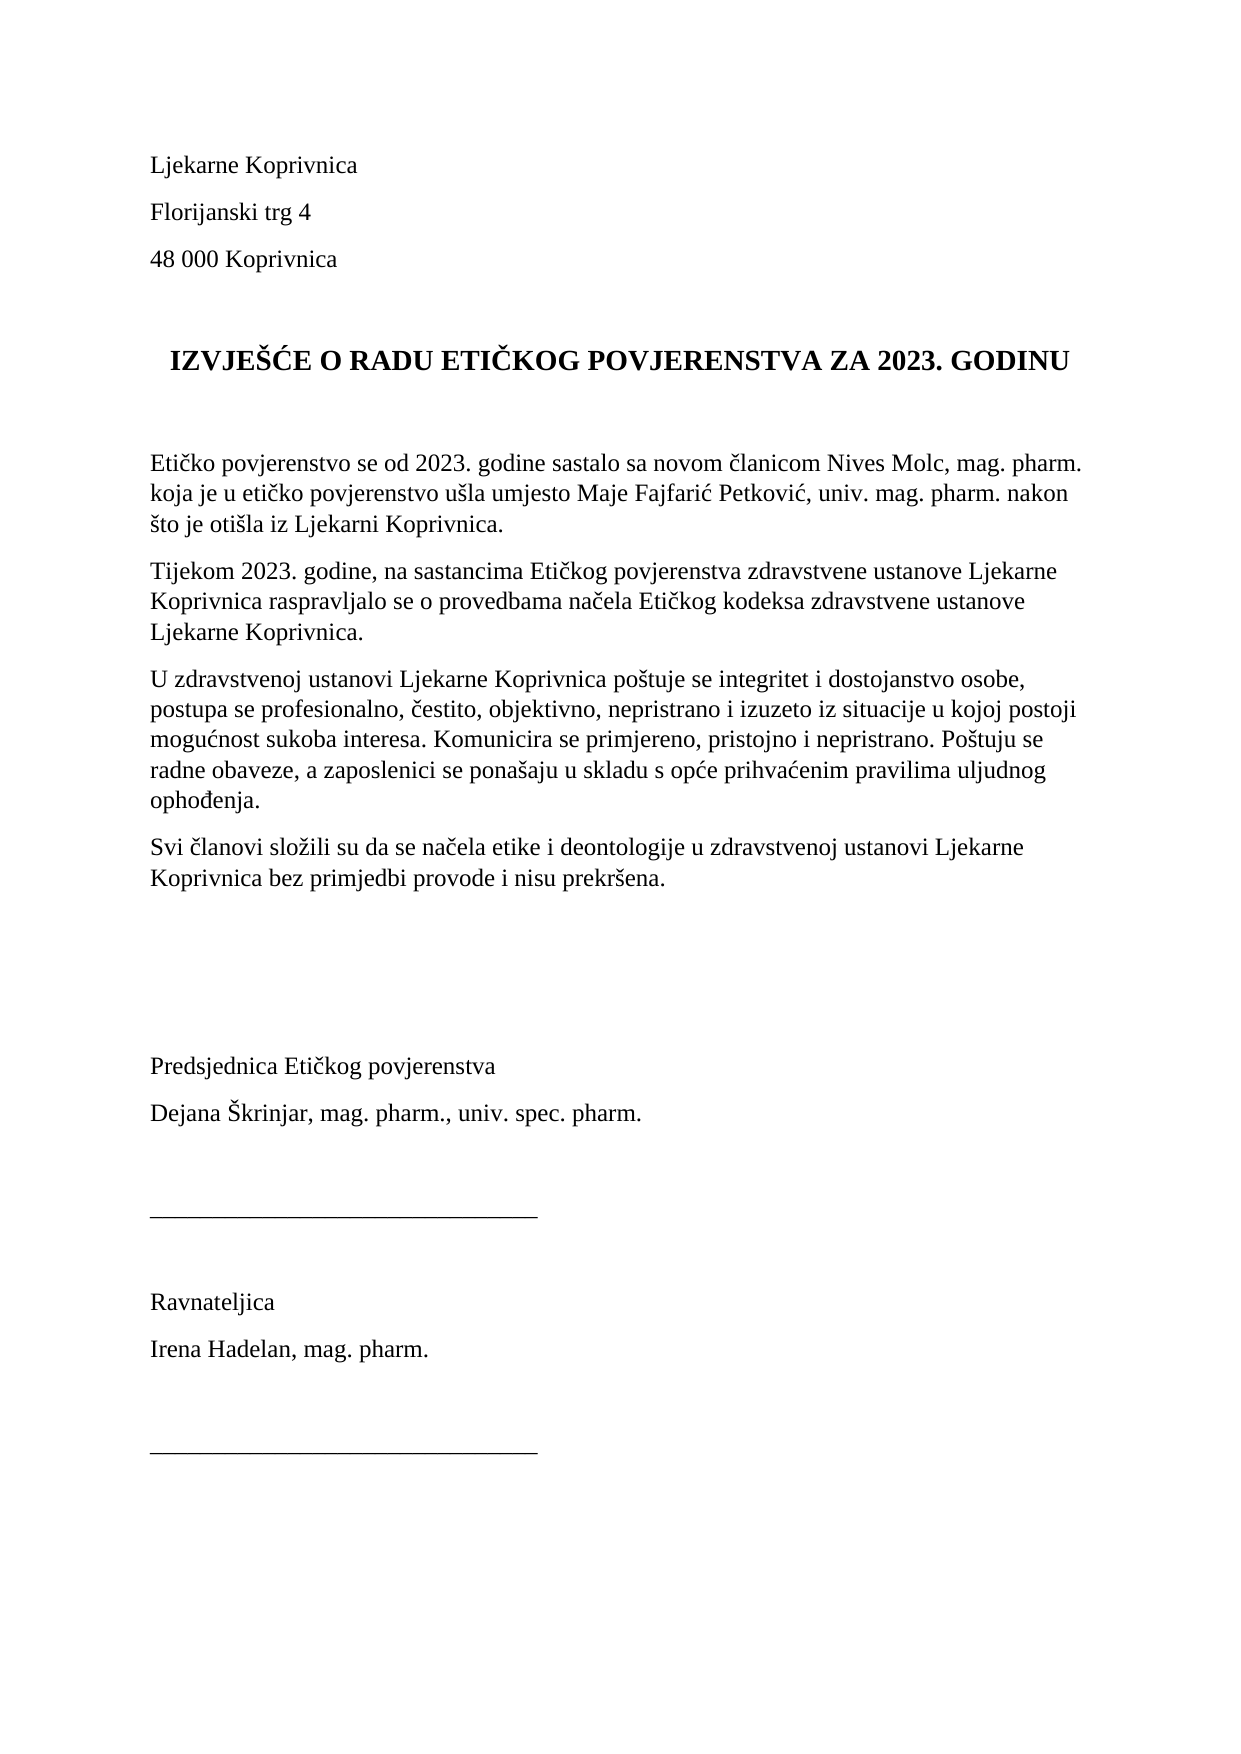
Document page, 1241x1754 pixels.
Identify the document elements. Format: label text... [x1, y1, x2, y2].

text Tijekom 2023. godine, na sastancima Etičkog povjerenstva zdravstvene ustanove Ljekarne Koprivnica raspravljalo se o provedbama načela Etičkog kodeksa zdravstvene ustanove Ljekarne Koprivnica. [150, 556, 1090, 645]
text Dejana Škrinjar, mag. pharm., univ. spec. pharm. [150, 1098, 1090, 1127]
text _______________________________ [150, 1192, 1090, 1221]
text Ravnateljica [150, 1287, 1090, 1315]
text _______________________________ [150, 1428, 1090, 1457]
text 48 000 Koprivnica [150, 244, 1090, 273]
text U zdravstvenoj ustanovi Ljekarne Koprivnica poštuje se integritet i dostojanstvo osobe, postupa se profesionalno, čestito, objektivno, nepristrano i izuzeto iz situacije u kojoj postoji mogućnost sukoba interesa. Komunicira se primjereno, pristojno i nepristrano. Poštuju se radne obaveze, a zaposlenici se ponašaju u skladu s opće prihvaćenim pravilima uljudnog ophođenja. [150, 664, 1090, 814]
text Florijanski trg 4 [150, 197, 1090, 226]
text Predsjednica Etičkog povjerenstva [150, 1051, 1090, 1080]
text Svi članovi složili su da se načela etike i deontologije u zdravstvenoj ustanovi Ljekarne Koprivnica bez primjedbi provode i nisu prekršena. [150, 832, 1090, 892]
text Ljekarne Koprivnica [150, 150, 1090, 179]
text IZVJEŠĆE O RADU ETIČKOG POVJERENSTVA ZA 2023. GODINU [150, 343, 1090, 377]
text Irena Hadelan, mag. pharm. [150, 1334, 1090, 1362]
text Etičko povjerenstvo se od 2023. godine sastalo sa novom članicom Nives Molc, mag. pharm. koja je u etičko povjerenstvo ušla umjesto Maje Fajfarić Petković, univ. mag. pharm. nakon što je otišla iz Ljekarni Koprivnica. [150, 448, 1090, 537]
